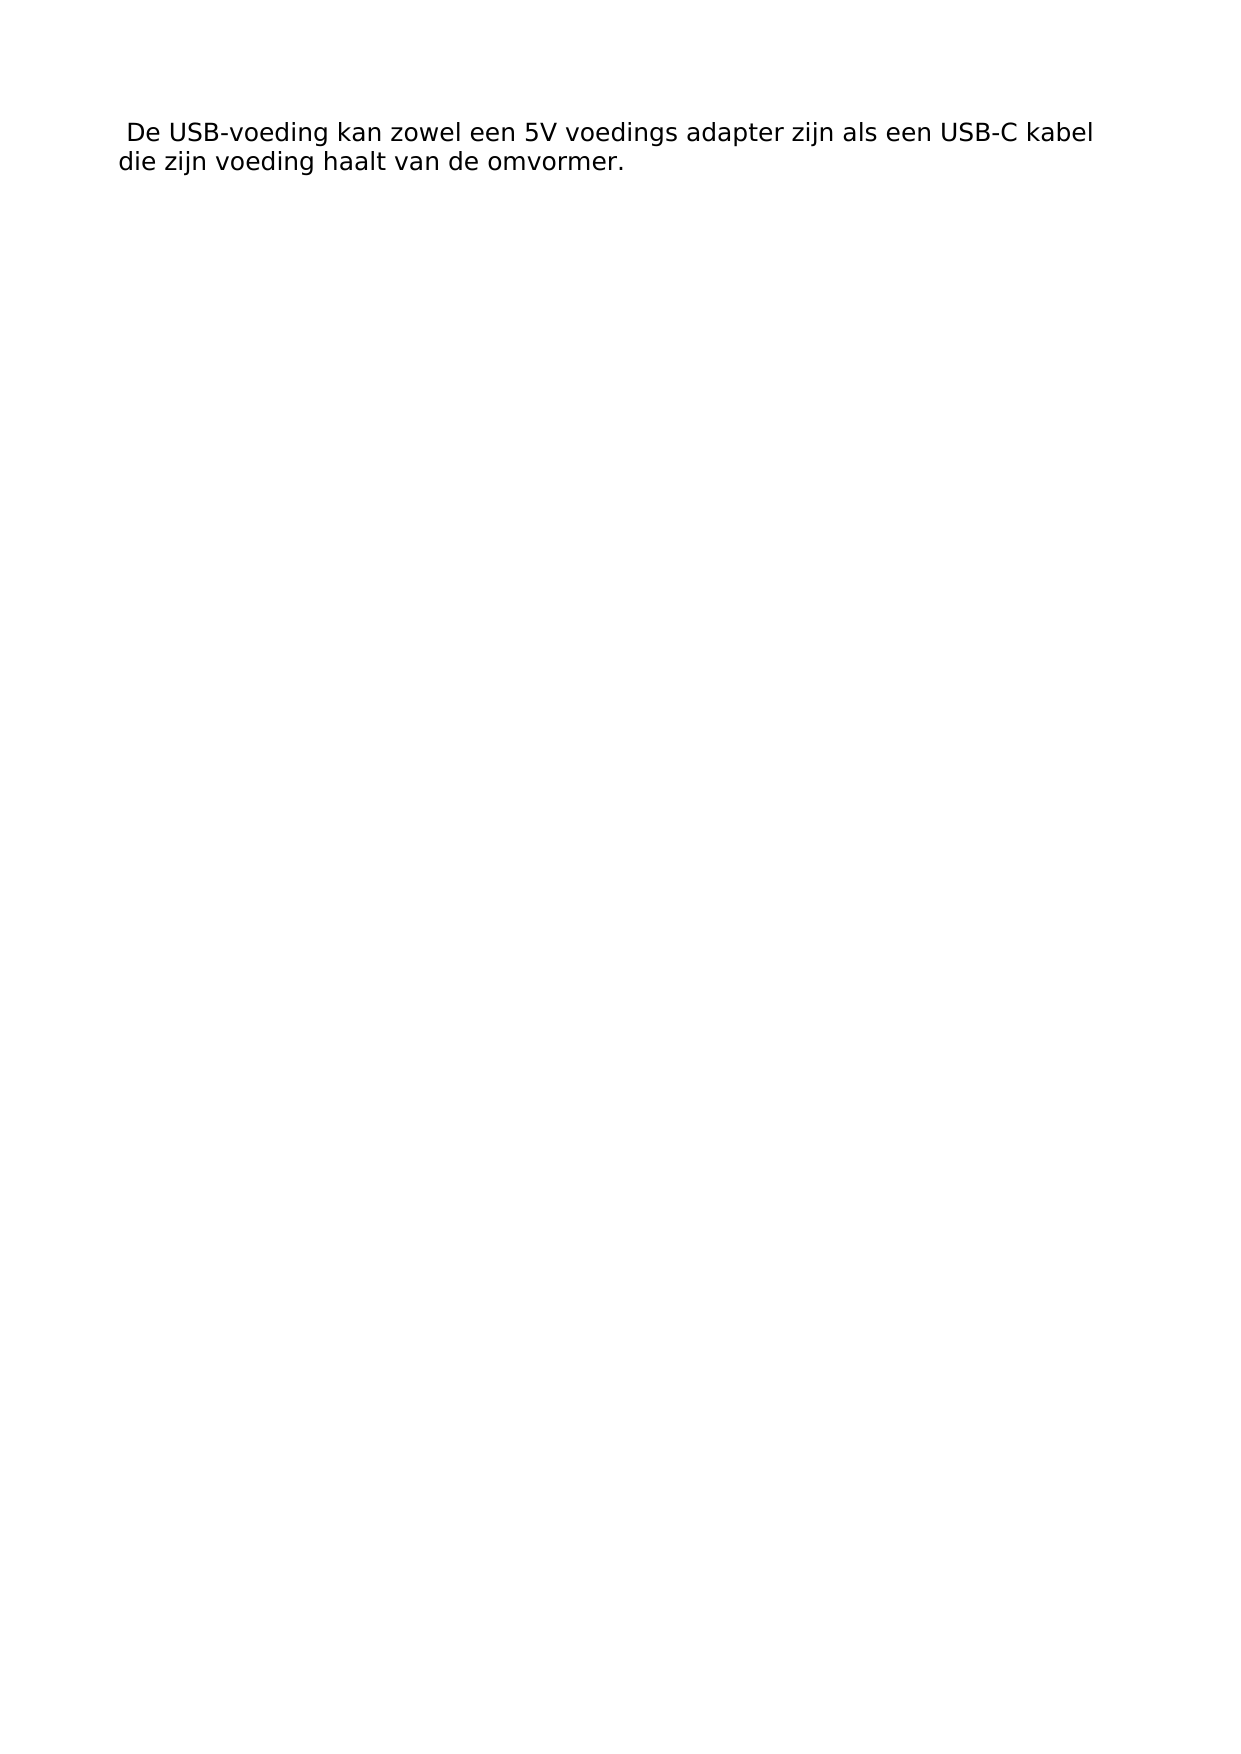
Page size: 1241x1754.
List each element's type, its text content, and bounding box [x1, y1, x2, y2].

text De USB-voeding kan zowel een 5V voedings adapter zijn als een USB-C kabel die zijn voeding haalt van de omvormer. [118, 118, 1122, 176]
